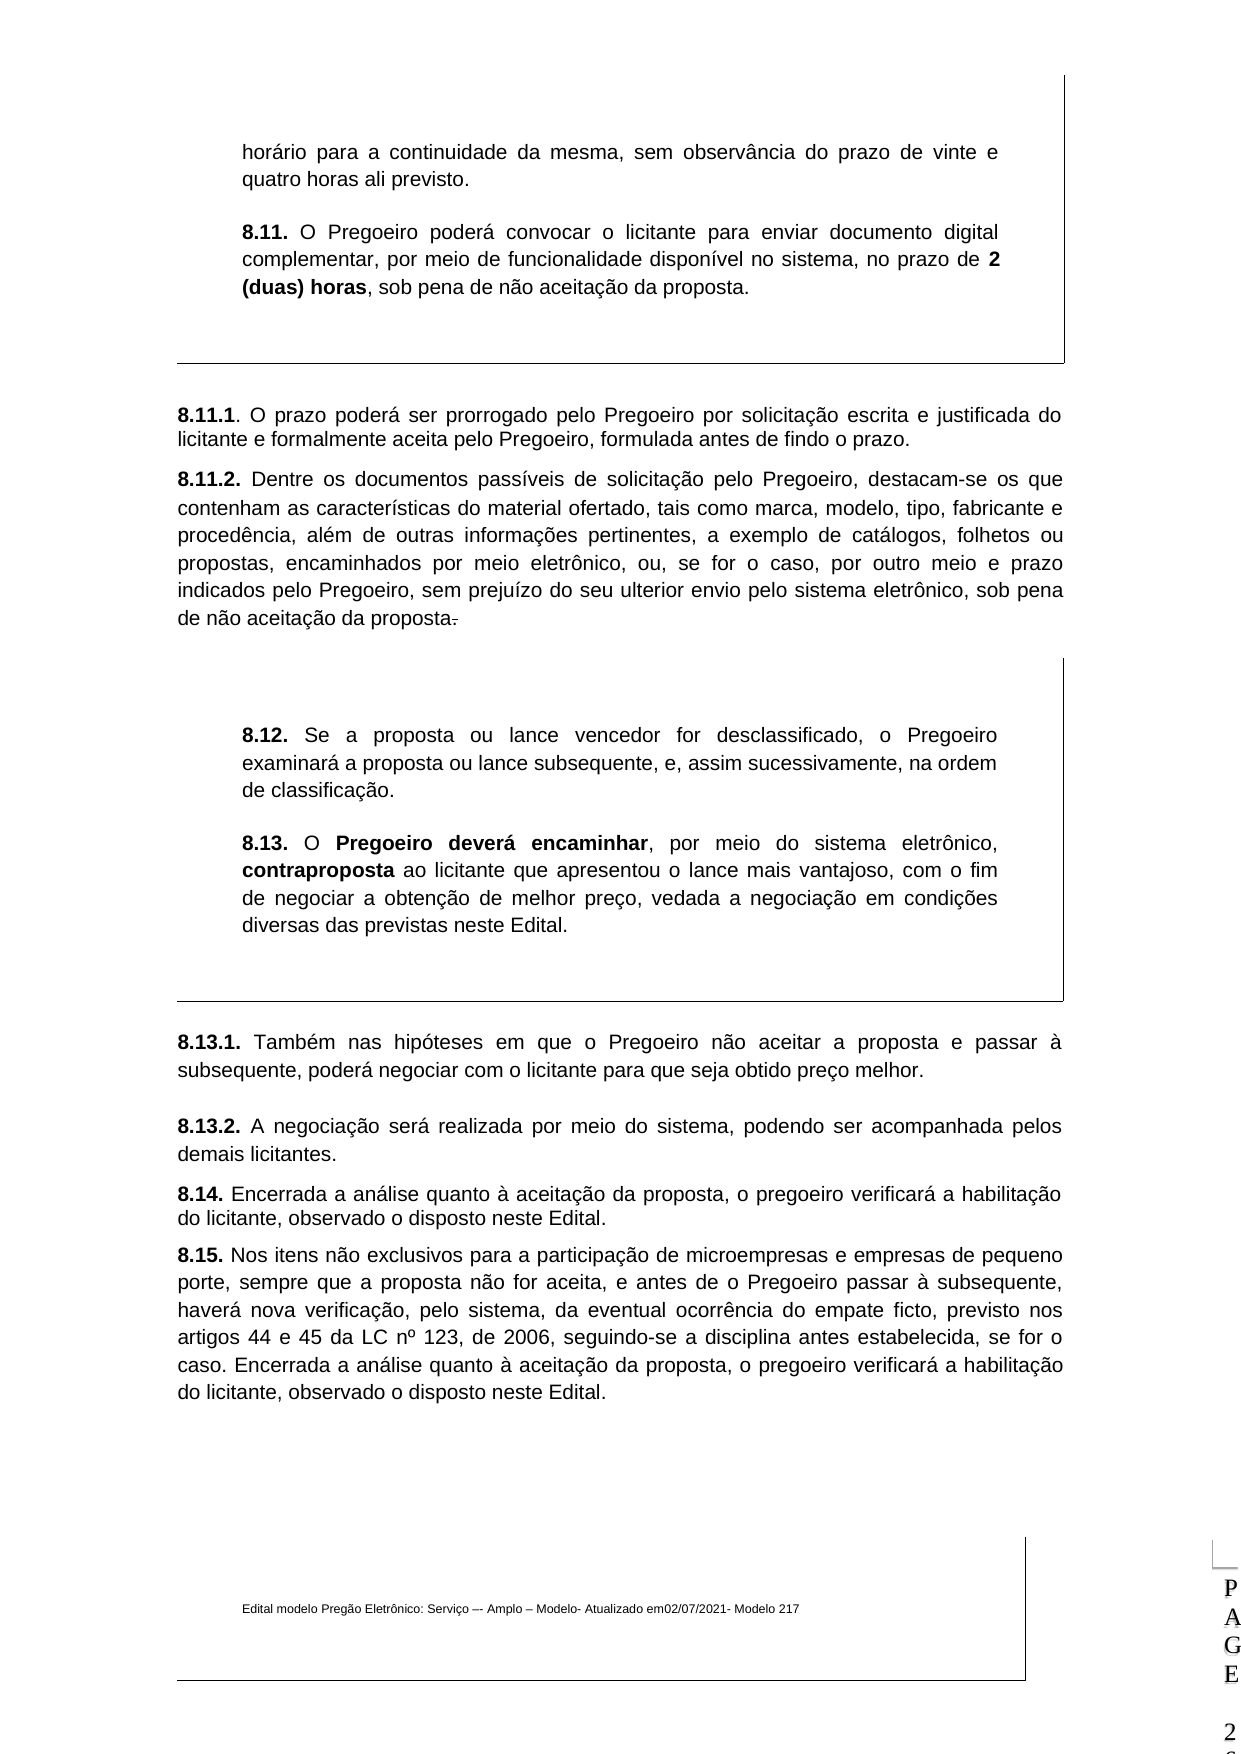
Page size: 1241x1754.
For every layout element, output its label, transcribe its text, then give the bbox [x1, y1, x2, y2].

text 8.13.1. Também nas hipóteses em que o Pregoeiro não aceitar a proposta e passar à subsequente, poderá negociar com o licitante para que seja obtido preço melhor. [177, 1030, 1063, 1081]
text 8.11.1. O prazo poderá ser prorrogado pelo Pregoeiro por solicitação escrita e justificada do licitante e formalmente aceita pelo Pregoeiro, formulada antes de findo o prazo. [177, 403, 1063, 451]
text 8.13.2. A negociação será realizada por meio do sistema, podendo ser acompanhada pelos demais licitantes. [177, 1110, 1063, 1166]
text 8.12. Se a proposta ou lance vencedor for desclassificado, o Pregoeiro examinará a proposta ou lance subsequente, e, assim sucessivamente, na ordem de classificação. [177, 658, 1063, 766]
text 8.14. Encerrada a análise quanto à aceitação da proposta, o pregoeiro verificará a habilitação do licitante, observado o disposto neste Edital. [177, 1182, 1063, 1230]
text 8.15. Nos itens não exclusivos para a participação de microempresas e empresas de pequeno porte, sempre que a proposta não for aceita, e antes de o Pregoeiro passar à subsequente, haverá nova verificação, pelo sistema, da eventual ocorrência do empate ficto, previsto nos artigos 44 e 45 da LC nº 123, de 2006, seguindo-se a disciplina antes estabelecida, se for o caso. Encerrada a análise quanto à aceitação da proposta, o pregoeiro verificará a habilitação do licitante, observado o disposto neste Edital. [177, 1243, 1064, 1404]
text 8.10. Excetuada a hipótese prevista no subitem supra, havendo necessidade, o Pregoeiro poderá suspender a sessão, informando no “chat” a nova data e horário para a continuidade da mesma, sem observância do prazo de vinte e quatro horas ali previsto. [177, 75, 1064, 155]
text 8.11. O Pregoeiro poderá convocar o licitante para enviar documento digital complementar, por meio de funcionalidade disponível no sistema, no prazo de 2 (duas) horas, sob pena de não aceitação da proposta. [177, 155, 1064, 363]
text 8.11.2. Dentre os documentos passíveis de solicitação pelo Pregoeiro, destacam-se os que contenham as características do material ofertado, tais como marca, modelo, tipo, fabricante e procedência, além de outras informações pertinentes, a exemplo de catálogos, folhetos ou propostas, encaminhados por meio eletrônico, ou, se for o caso, por outro meio e prazo indicados pelo Pregoeiro, sem prejuízo do seu ulterior envio pelo sistema eletrônico, sob pena de não aceitação da proposta. [177, 463, 1064, 630]
text 8.13. O Pregoeiro deverá encaminhar, por meio do sistema eletrônico, contraproposta ao licitante que apresentou o lance mais vantajoso, com o fim de negociar a obtenção de melhor preço, vedada a negociação em condições diversas das previstas neste Edital. [177, 766, 1063, 1001]
